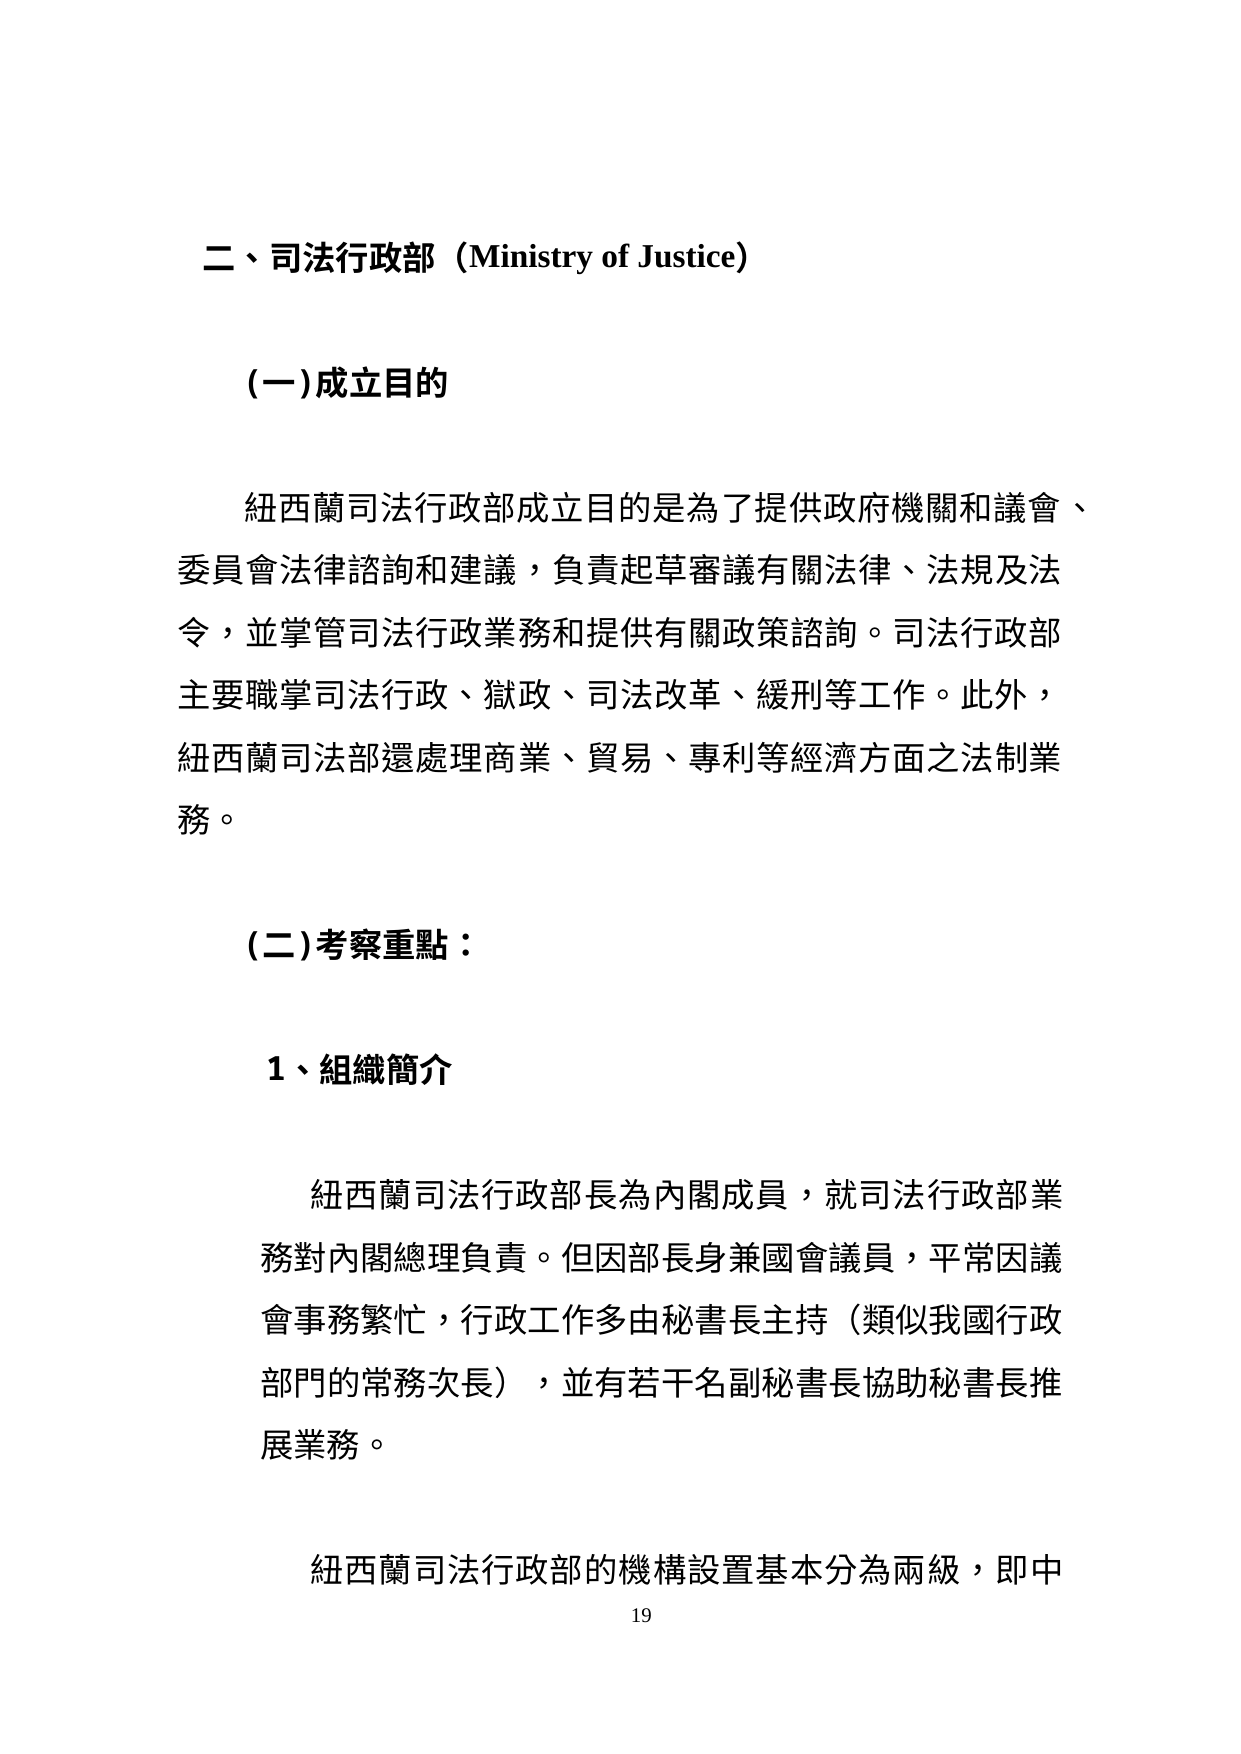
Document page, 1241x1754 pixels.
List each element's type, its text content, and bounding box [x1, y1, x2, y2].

text 紐西蘭司法行政部長為內閣成員，就司法行政部業務對內閣總理負責。但因部長身兼國會議員，平常因議會事務繁忙，行政工作多由秘書長主持（類似我國行政部門的常務次長），並有若干名副秘書長協助秘書長推展業務。 [260, 1151, 1063, 1464]
text 紐西蘭司法行政部的機構設置基本分為兩級，即中 [260, 1526, 1063, 1589]
text (一)成立目的 [242, 339, 1063, 401]
text (二)考察重點： [242, 901, 1063, 964]
text 二、司法行政部（Ministry of Justice） [202, 214, 1038, 276]
text 紐西蘭司法行政部成立目的是為了提供政府機關和議會、委員會法律諮詢和建議，負責起草審議有關法律、法規及法令，並掌管司法行政業務和提供有關政策諮詢。司法行政部主要職掌司法行政、獄政、司法改革、緩刑等工作。此外，紐西蘭司法部還處理商業、貿易、專利等經濟方面之法制業務。 [177, 464, 1063, 839]
text 1、組織簡介 [266, 1026, 1063, 1089]
